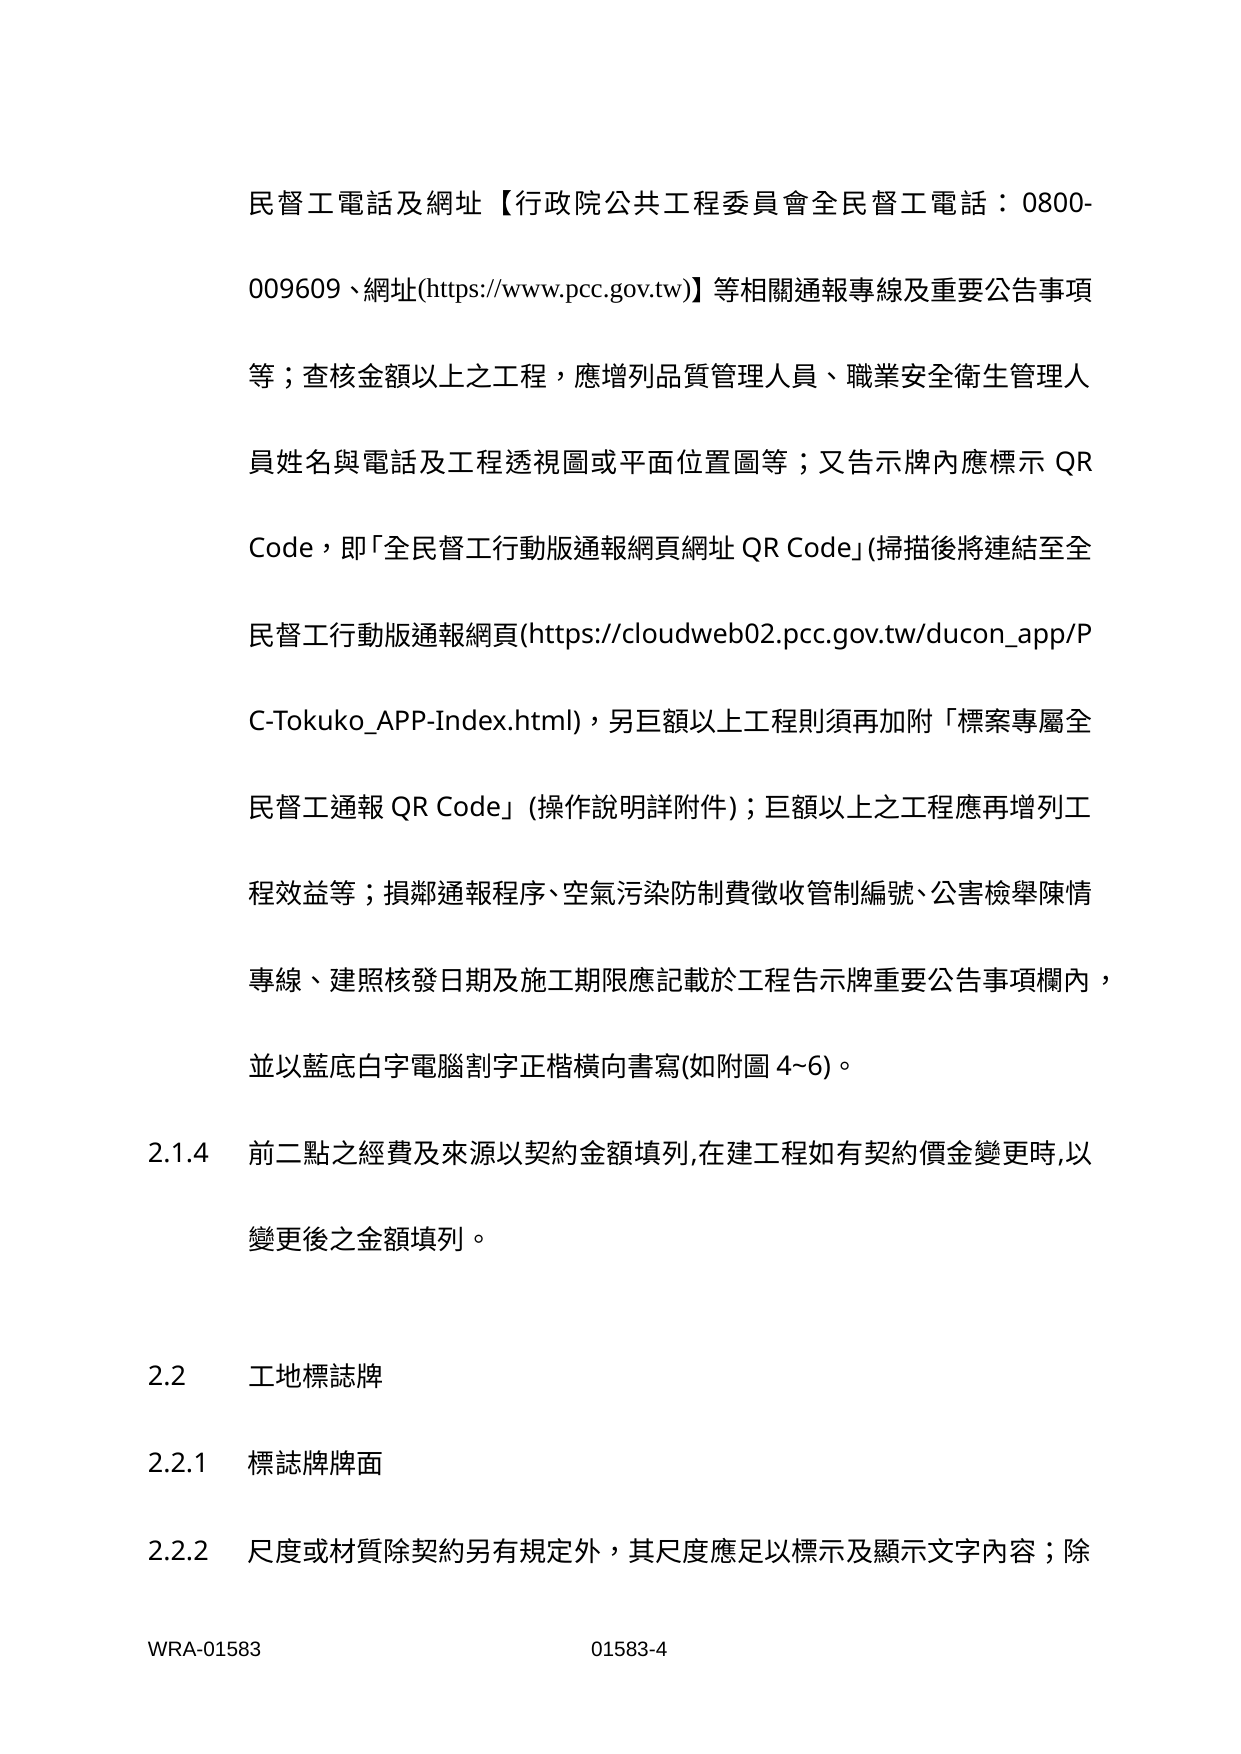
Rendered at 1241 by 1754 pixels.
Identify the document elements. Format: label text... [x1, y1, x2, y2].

list 尺度或材質除契約另有規定外，其尺度應足以標示及顯示文字內容；除 [148, 1512, 1092, 1587]
text 2.2 工地標誌牌 [148, 1337, 1092, 1412]
text 2.1.4 前二點之經費及來源以契約金額填列,在建工程如有契約價金變更時,以變更後之金額填列。 [148, 1114, 1092, 1276]
text 2.1.3 建築物公共工程之工程告示牌基本內容須以中、英文對照說明，基本內容為工程名稱、起造人、設計人、監造人、承造人、工程概要、施工起迄時間、工地主任(負責人)姓名與電話、專任工程人員姓名與電話、經費及來源(包含中央政府機關補助計畫及經費)、建築地址或地號、建造執照、全民督工電話及網址【行政院公共工程委員會全民督工電話：0800-009609、網址(https://www.pcc.gov.tw)】等相關通報專線及重要公告事項等；查核金額以上之工程，應增列品質管理人員、職業安全衛生管理人員姓名與電話及工程透視圖或平面位置圖等；又告示牌內應標示QR Code，即「全民督工行動版通報網頁網址QR Code」(掃描後將連結至全民督工行動版通報網頁(https://cloudweb02.pcc.gov.tw/ducon_app/PC-Tokuko_APP-Index.html)，另巨額以上工程則須再加附「標案專屬全民督工通報QR Code」(操作說明詳附件)；巨額以上之工程應再增列工程效益等；損鄰通報程序、空氣污染防制費徵收管制編號、公害檢舉陳情專線、建照核發日期及施工期限應記載於工程告示牌重要公告事項欄內，並以藍底白字電腦割字正楷橫向書寫(如附圖4~6)。 [148, 164, 1092, 1102]
list 標誌牌牌面 [148, 1424, 1092, 1499]
